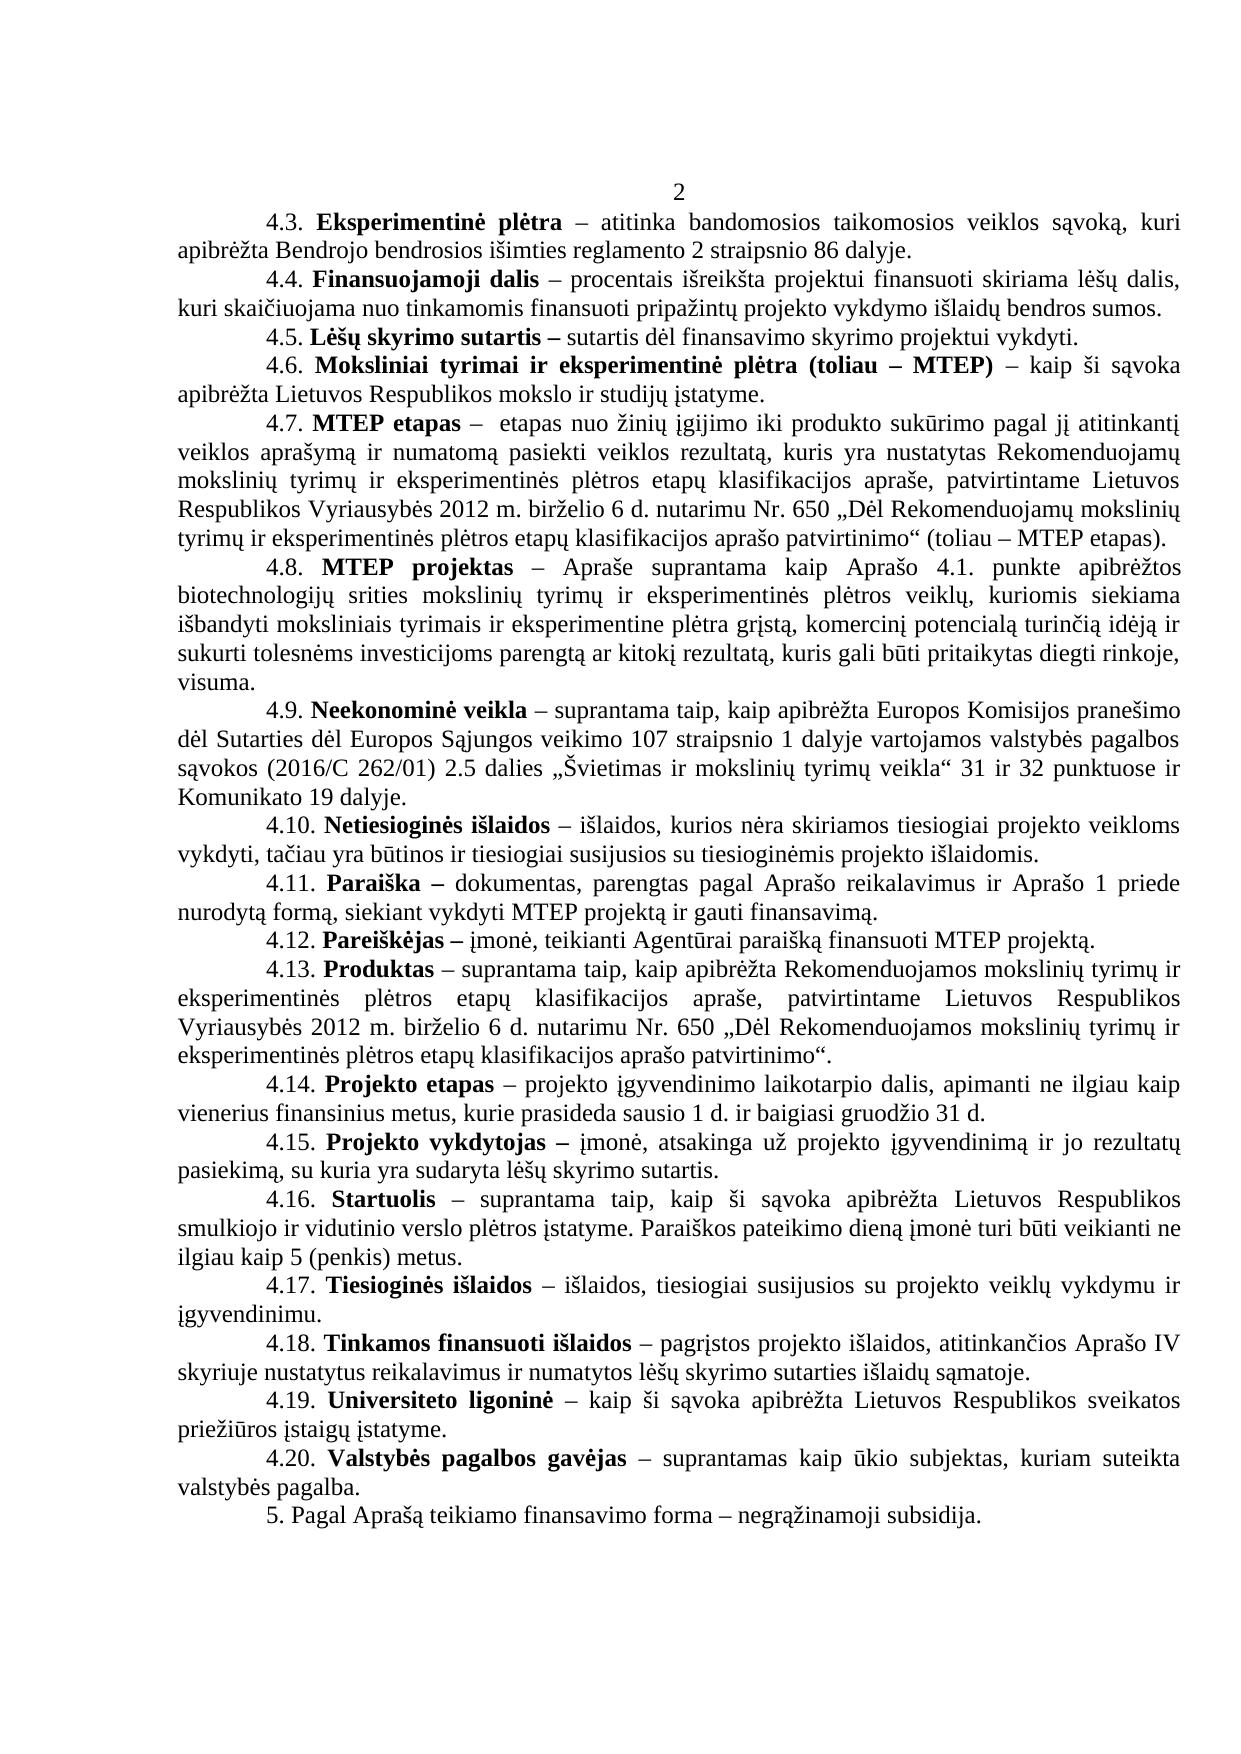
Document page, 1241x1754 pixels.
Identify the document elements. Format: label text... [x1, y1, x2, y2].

text 4.9. Neekonominė veikla – suprantama taip, kaip apibrėžta Europos Komisijos pranešimo dėl Sutarties dėl Europos Sąjungos veikimo 107 straipsnio 1 dalyje vartojamos valstybės pagalbos sąvokos (2016/C 262/01) 2.5 dalies „Švietimas ir mokslinių tyrimų veikla“ 31 ir 32 punktuose ir Komunikato 19 dalyje. [177, 695, 1181, 810]
text 4.14. Projekto etapas – projekto įgyvendinimo laikotarpio dalis, apimanti ne ilgiau kaip vienerius finansinius metus, kurie prasideda sausio 1 d. ir baigiasi gruodžio 31 d. [177, 1069, 1181, 1127]
text 4.17. Tiesioginės išlaidos – išlaidos, tiesiogiai susijusios su projekto veiklų vykdymu ir įgyvendinimu. [177, 1270, 1181, 1328]
text 4.5. Lėšų skyrimo sutartis – sutartis dėl finansavimo skyrimo projektui vykdyti. [177, 322, 1181, 350]
text 4.16. Startuolis – suprantama taip, kaip ši sąvoka apibrėžta Lietuvos Respublikos smulkiojo ir vidutinio verslo plėtros įstatyme. Paraiškos pateikimo dieną įmonė turi būti veikianti ne ilgiau kaip 5 (penkis) metus. [177, 1184, 1181, 1270]
text 4.12. Pareiškėjas – įmonė, teikianti Agentūrai paraišką finansuoti MTEP projektą. [177, 925, 1181, 954]
text 4.13. Produktas – suprantama taip, kaip apibrėžta Rekomenduojamos mokslinių tyrimų ir eksperimentinės plėtros etapų klasifikacijos apraše, patvirtintame Lietuvos Respublikos Vyriausybės 2012 m. birželio 6 d. nutarimu Nr. 650 „Dėl Rekomenduojamos mokslinių tyrimų ir eksperimentinės plėtros etapų klasifikacijos aprašo patvirtinimo“. [177, 954, 1181, 1069]
text 4.18. Tinkamos finansuoti išlaidos – pagrįstos projekto išlaidos, atitinkančios Aprašo IV skyriuje nustatytus reikalavimus ir numatytos lėšų skyrimo sutarties išlaidų sąmatoje. [177, 1328, 1181, 1385]
text 4.20. Valstybės pagalbos gavėjas – suprantamas kaip ūkio subjektas, kuriam suteikta valstybės pagalba. [177, 1443, 1181, 1500]
text 5. Pagal Aprašą teikiamo finansavimo forma – negrąžinamoji subsidija. [177, 1500, 1181, 1529]
text 4.15. Projekto vykdytojas – įmonė, atsakinga už projekto įgyvendinimą ir jo rezultatų pasiekimą, su kuria yra sudaryta lėšų skyrimo sutartis. [177, 1127, 1181, 1184]
text 4.11. Paraiška – dokumentas, parengtas pagal Aprašo reikalavimus ir Aprašo 1 priede nurodytą formą, siekiant vykdyti MTEP projektą ir gauti finansavimą. [177, 868, 1181, 925]
text 4.6. Moksliniai tyrimai ir eksperimentinė plėtra (toliau – MTEP) – kaip ši sąvoka apibrėžta Lietuvos Respublikos mokslo ir studijų įstatyme. [177, 350, 1181, 408]
text 4.3. Eksperimentinė plėtra – atitinka bandomosios taikomosios veiklos sąvoką, kuri apibrėžta Bendrojo bendrosios išimties reglamento 2 straipsnio 86 dalyje. [177, 207, 1181, 264]
text 4.8. MTEP projektas – Apraše suprantama kaip Aprašo 4.1. punkte apibrėžtos biotechnologijų srities mokslinių tyrimų ir eksperimentinės plėtros veiklų, kuriomis siekiama išbandyti moksliniais tyrimais ir eksperimentine plėtra grįstą, komercinį potencialą turinčią idėją ir sukurti tolesnėms investicijoms parengtą ar kitokį rezultatą, kuris gali būti pritaikytas diegti rinkoje, visuma. [177, 552, 1181, 695]
text 4.4. Finansuojamoji dalis – procentais išreikšta projektui finansuoti skiriama lėšų dalis, kuri skaičiuojama nuo tinkamomis finansuoti pripažintų projekto vykdymo išlaidų bendros sumos. [177, 264, 1181, 322]
text 4.19. Universiteto ligoninė – kaip ši sąvoka apibrėžta Lietuvos Respublikos sveikatos priežiūros įstaigų įstatyme. [177, 1385, 1181, 1443]
text 4.10. Netiesioginės išlaidos – išlaidos, kurios nėra skiriamos tiesiogiai projekto veikloms vykdyti, tačiau yra būtinos ir tiesiogiai susijusios su tiesioginėmis projekto išlaidomis. [177, 810, 1181, 868]
text 4.7. MTEP etapas – etapas nuo žinių įgijimo iki produkto sukūrimo pagal jį atitinkantį veiklos aprašymą ir numatomą pasiekti veiklos rezultatą, kuris yra nustatytas Rekomenduojamų mokslinių tyrimų ir eksperimentinės plėtros etapų klasifikacijos apraše, patvirtintame Lietuvos Respublikos Vyriausybės 2012 m. birželio 6 d. nutarimu Nr. 650 „Dėl Rekomenduojamų mokslinių tyrimų ir eksperimentinės plėtros etapų klasifikacijos aprašo patvirtinimo“ (toliau – MTEP etapas). [177, 408, 1181, 552]
